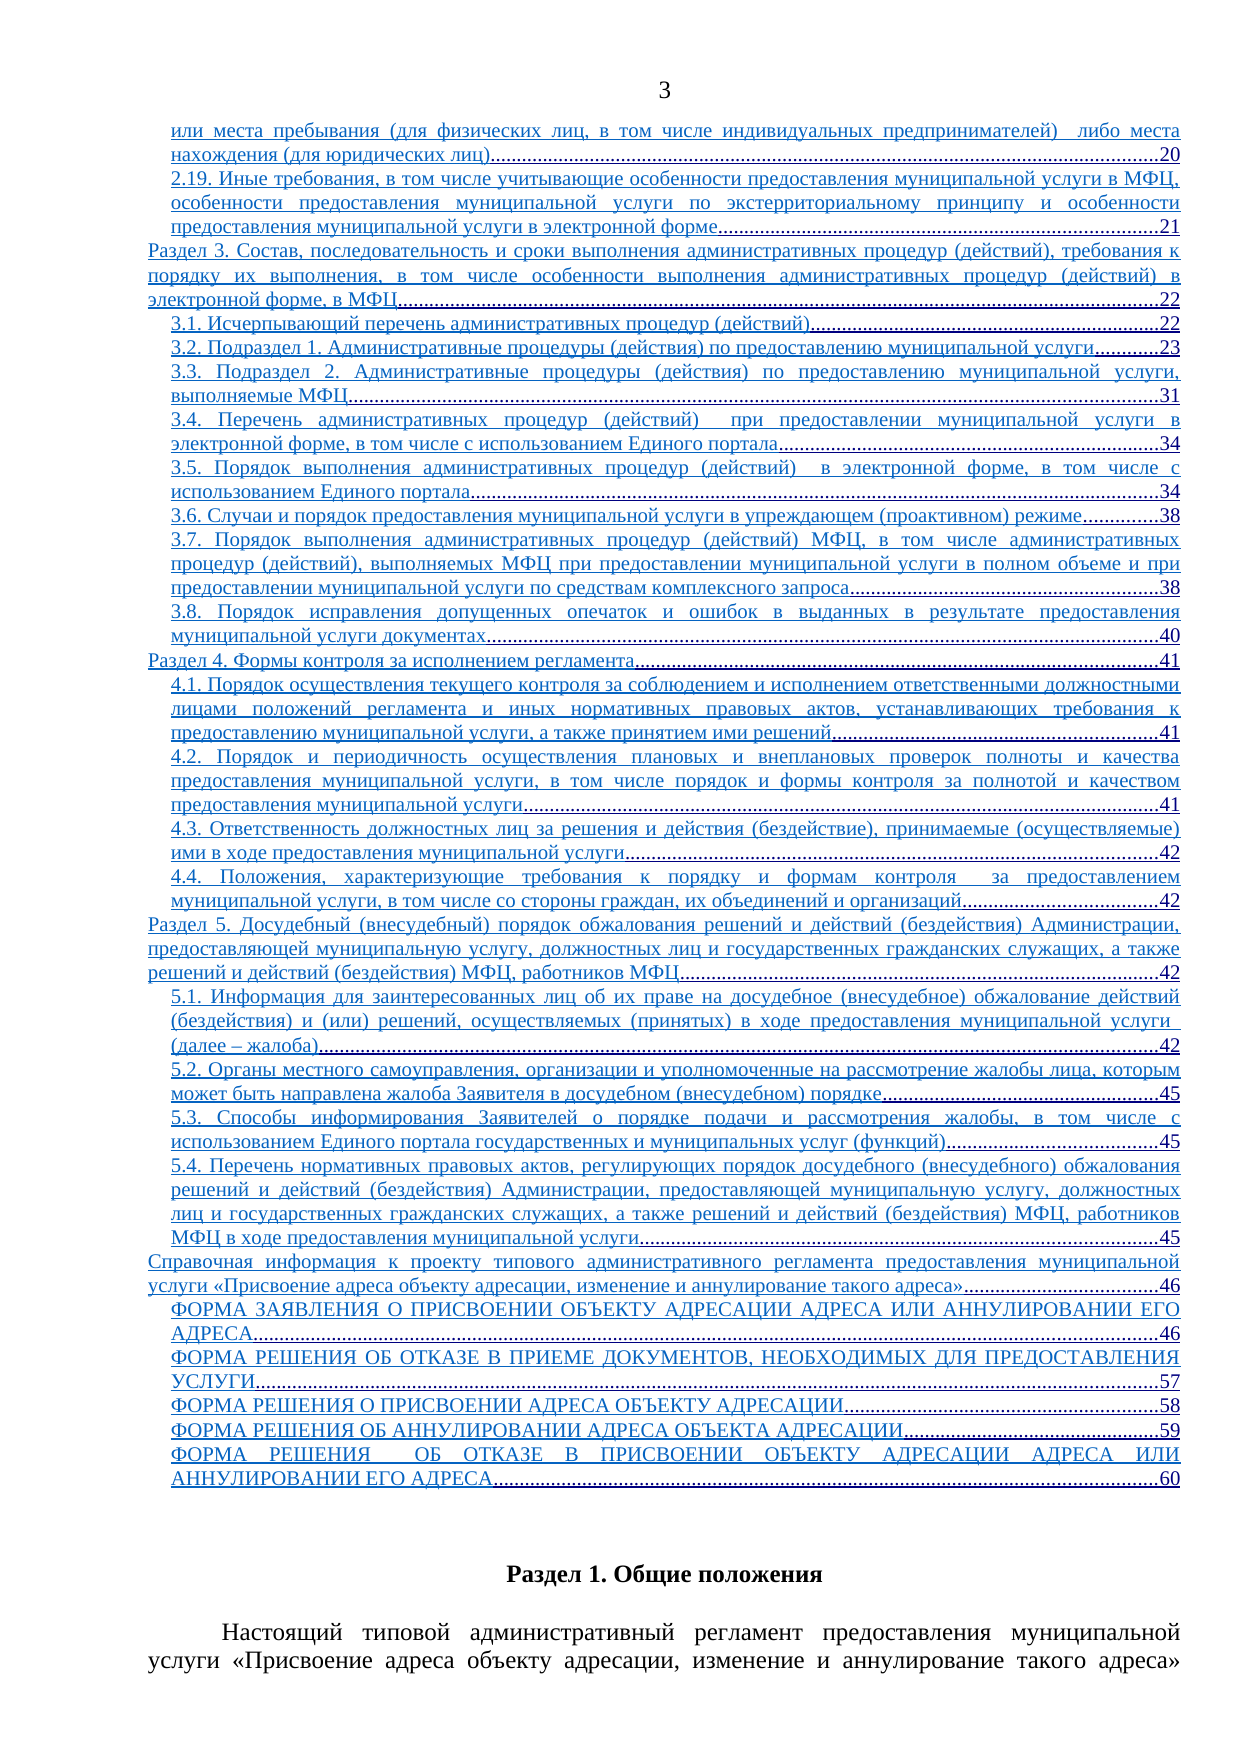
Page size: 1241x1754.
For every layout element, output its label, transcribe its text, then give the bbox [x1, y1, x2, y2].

text ФОРМА РЕШЕНИЯ ОБ ОТКАЗЕ В ПРИСВОЕНИИ ОБЪЕКТУ АДРЕСАЦИИ АДРЕСА ИЛИ АННУЛИРОВАНИИ ЕГО АДРЕСА 60 [171, 1464, 1181, 1490]
text 3.2. Подраздел 1. Административные процедуры (действия) по предоставлению муниципальной услуги 23 [171, 335, 1181, 359]
text Раздел 3. Состав, последовательность и сроки выполнения административных процедур (действий), требования к порядку их выполнения, в том числе особенности выполнения административных процедур (действий) в электронной форме, в МФЦ 22 [148, 238, 1181, 259]
text 5.2. Органы местного самоуправления, организации и уполномоченные на рассмотрение жалобы лица, которым может быть направлена жалоба Заявителя в досудебном (внесудебном) порядке 45 [171, 1057, 1181, 1077]
text 5.4. Перечень нормативных правовых актов, регулирующих порядок досудебного (внесудебного) обжалования решений и действий (бездействия) Администрации, предоставляющей муниципальную услугу, должностных лиц и государственных гражданских служащих, а также решений и действий (бездействия) МФЦ, работников МФЦ в ходе предоставления муниципальной услуги 45 [171, 1223, 1181, 1249]
text 4.1. Порядок осуществления текущего контроля за соблюдением и исполнением ответственными должностными лицами положений регламента и иных нормативных правовых актов, устанавливающих требования к предоставлению муниципальной услуги, а также принятием ими решений 41 [171, 718, 1181, 744]
text 2.19. Иные требования, в том числе учитывающие особенности предоставления муниципальной услуги в МФЦ, особенности предоставления муниципальной услуги по экстерриториальному принципу и особенности предоставления муниципальной услуги в электронной форме 21 [171, 166, 1181, 211]
text 4.3. Ответственность должностных лиц за решения и действия (бездействие), принимаемые (осуществляемые) ими в ходе предоставления муниципальной услуги 42 [171, 838, 1181, 864]
text 5.4. Перечень нормативных правовых актов, регулирующих порядок досудебного (внесудебного) обжалования решений и действий (бездействия) Администрации, предоставляющей муниципальную услугу, должностных лиц и государственных гражданских служащих, а также решений и действий (бездействия) МФЦ, работников МФЦ в ходе предоставления муниципальной услуги 45 [171, 1153, 1181, 1174]
text 3.3. Подраздел 2. Административные процедуры (действия) по предоставлению муниципальной услуги, выполняемые МФЦ 31 [171, 359, 1181, 380]
text 3.7. Порядок выполнения административных процедур (действий) МФЦ, в том числе административных процедур (действий), выполняемых МФЦ при предоставлении муниципальной услуги в полном объеме и при предоставлении муниципальной услуги по средствам комплексного запроса 38 [171, 573, 1181, 599]
text Раздел 5. Досудебный (внесудебный) порядок обжалования решений и действий (бездействия) Администрации, предоставляющей муниципальную услугу, должностных лиц и государственных гражданских служащих, а также решений и действий (бездействия) МФЦ, работников МФЦ 42 [148, 912, 1181, 933]
text Раздел 5. Досудебный (внесудебный) порядок обжалования решений и действий (бездействия) Администрации, предоставляющей муниципальную услугу, должностных лиц и государственных гражданских служащих, а также решений и действий (бездействия) МФЦ, работников МФЦ 42 [148, 934, 1181, 957]
text 5.1. Информация для заинтересованных лиц об их праве на досудебное (внесудебное) обжалование действий (бездействия) и (или) решений, осуществляемых (принятых) в ходе предоставления муниципальной услуги (далее – жалоба) 42 [171, 984, 1181, 1005]
text Раздел 4. Формы контроля за исполнением регламента 41 [148, 647, 1181, 672]
text Раздел 3. Состав, последовательность и сроки выполнения административных процедур (действий), требования к порядку их выполнения, в том числе особенности выполнения административных процедур (действий) в электронной форме, в МФЦ 22 [148, 285, 1181, 311]
text 4.4. Положения, характеризующие требования к порядку и формам контроля за предоставлением муниципальной услуги, в том числе со стороны граждан, их объединений и организаций 42 [171, 886, 1181, 912]
text ФОРМА ЗАЯВЛЕНИЯ О ПРИСВОЕНИИ ОБЪЕКТУ АДРЕСАЦИИ АДРЕСА ИЛИ АННУЛИРОВАНИИ ЕГО АДРЕСА 46 [171, 1297, 1181, 1318]
text ФОРМА РЕШЕНИЯ ОБ АННУЛИРОВАНИИ АДРЕСА ОБЪЕКТА АДРЕСАЦИИ 59 [171, 1417, 1181, 1442]
text 4.3. Ответственность должностных лиц за решения и действия (бездействие), принимаемые (осуществляемые) ими в ходе предоставления муниципальной услуги 42 [171, 816, 1181, 837]
text 3.5. Порядок выполнения административных процедур (действий) в электронной форме, в том числе с использованием Единого портала 34 [171, 455, 1181, 476]
text Справочная информация к проекту типового административного регламента предоставления муниципальной услуги «Присвоение адреса объекту адресации, изменение и аннулирование такого адреса» 46 [148, 1249, 1181, 1270]
text Раздел 5. Досудебный (внесудебный) порядок обжалования решений и действий (бездействия) Администрации, предоставляющей муниципальную услугу, должностных лиц и государственных гражданских служащих, а также решений и действий (бездействия) МФЦ, работников МФЦ 42 [148, 958, 1181, 984]
text 4.1. Порядок осуществления текущего контроля за соблюдением и исполнением ответственными должностными лицами положений регламента и иных нормативных правовых актов, устанавливающих требования к предоставлению муниципальной услуги, а также принятием ими решений 41 [171, 694, 1181, 716]
text 4.4. Положения, характеризующие требования к порядку и формам контроля за предоставлением муниципальной услуги, в том числе со стороны граждан, их объединений и организаций 42 [171, 864, 1181, 885]
text ФОРМА РЕШЕНИЯ О ПРИСВОЕНИИ АДРЕСА ОБЪЕКТУ АДРЕСАЦИИ 58 [171, 1393, 1181, 1417]
text 5.1. Информация для заинтересованных лиц об их праве на досудебное (внесудебное) обжалование действий (бездействия) и (или) решений, осуществляемых (принятых) в ходе предоставления муниципальной услуги (далее – жалоба) 42 [171, 1006, 1181, 1029]
text 3.8. Порядок исправления допущенных опечаток и ошибок в выданных в результате предоставления муниципальной услуги документах 40 [171, 621, 1181, 647]
text 2.19. Иные требования, в том числе учитывающие особенности предоставления муниципальной услуги в МФЦ, особенности предоставления муниципальной услуги по экстерриториальному принципу и особенности предоставления муниципальной услуги в электронной форме 21 [171, 212, 1181, 238]
text Настоящий типовой административный регламент предоставления муниципальной услуги «Присвоение адреса объекту адресации, изменение и аннулирование такого адреса» [148, 1617, 1181, 1674]
text ФОРМА РЕШЕНИЯ ОБ ОТКАЗЕ В ПРИЕМЕ ДОКУМЕНТОВ, НЕОБХОДИМЫХ ДЛЯ ПРЕДОСТАВЛЕНИЯ УСЛУГИ 57 [171, 1345, 1181, 1366]
text Раздел 3. Состав, последовательность и сроки выполнения административных процедур (действий), требования к порядку их выполнения, в том числе особенности выполнения административных процедур (действий) в электронной форме, в МФЦ 22 [148, 260, 1181, 283]
text 4.1. Порядок осуществления текущего контроля за соблюдением и исполнением ответственными должностными лицами положений регламента и иных нормативных правовых актов, устанавливающих требования к предоставлению муниципальной услуги, а также принятием ими решений 41 [171, 672, 1181, 692]
text 3.6. Случаи и порядок предоставления муниципальной услуги в упреждающем (проактивном) режиме 38 [171, 503, 1181, 527]
text 4.2. Порядок и периодичность осуществления плановых и внеплановых проверок полноты и качества предоставления муниципальной услуги, в том числе порядок и формы контроля за полнотой и качеством предоставления муниципальной услуги 41 [171, 744, 1181, 789]
text 5.4. Перечень нормативных правовых актов, регулирующих порядок досудебного (внесудебного) обжалования решений и действий (бездействия) Администрации, предоставляющей муниципальную услугу, должностных лиц и государственных гражданских служащих, а также решений и действий (бездействия) МФЦ, работников МФЦ в ходе предоставления муниципальной услуги 45 [171, 1199, 1181, 1222]
text 4.2. Порядок и периодичность осуществления плановых и внеплановых проверок полноты и качества предоставления муниципальной услуги, в том числе порядок и формы контроля за полнотой и качеством предоставления муниципальной услуги 41 [171, 790, 1181, 816]
text 3.7. Порядок выполнения административных процедур (действий) МФЦ, в том числе административных процедур (действий), выполняемых МФЦ при предоставлении муниципальной услуги в полном объеме и при предоставлении муниципальной услуги по средствам комплексного запроса 38 [171, 549, 1181, 572]
text 5.3. Способы информирования Заявителей о порядке подачи и рассмотрения жалобы, в том числе с использованием Единого портала государственных и муниципальных услуг (функций) 45 [171, 1127, 1181, 1153]
text 5.1. Информация для заинтересованных лиц об их праве на досудебное (внесудебное) обжалование действий (бездействия) и (или) решений, осуществляемых (принятых) в ходе предоставления муниципальной услуги (далее – жалоба) 42 [171, 1030, 1181, 1057]
text Справочная информация к проекту типового административного регламента предоставления муниципальной услуги «Присвоение адреса объекту адресации, изменение и аннулирование такого адреса» 46 [148, 1271, 1181, 1297]
text 3.5. Порядок выполнения административных процедур (действий) в электронной форме, в том числе с использованием Единого портала 34 [171, 477, 1181, 503]
text ФОРМА ЗАЯВЛЕНИЯ О ПРИСВОЕНИИ ОБЪЕКТУ АДРЕСАЦИИ АДРЕСА ИЛИ АННУЛИРОВАНИИ ЕГО АДРЕСА 46 [171, 1319, 1181, 1345]
text ФОРМА РЕШЕНИЯ ОБ ОТКАЗЕ В ПРИЕМЕ ДОКУМЕНТОВ, НЕОБХОДИМЫХ ДЛЯ ПРЕДОСТАВЛЕНИЯ УСЛУГИ 57 [171, 1367, 1181, 1393]
subtitle Раздел 1. Общие положения [148, 1559, 1181, 1588]
text 5.4. Перечень нормативных правовых актов, регулирующих порядок досудебного (внесудебного) обжалования решений и действий (бездействия) Администрации, предоставляющей муниципальную услугу, должностных лиц и государственных гражданских служащих, а также решений и действий (бездействия) МФЦ, работников МФЦ в ходе предоставления муниципальной услуги 45 [171, 1175, 1181, 1198]
text 3.4. Перечень административных процедур (действий) при предоставлении муниципальной услуги в электронной форме, в том числе с использованием Единого портала 34 [171, 407, 1181, 428]
text ФОРМА РЕШЕНИЯ ОБ ОТКАЗЕ В ПРИСВОЕНИИ ОБЪЕКТУ АДРЕСАЦИИ АДРЕСА ИЛИ АННУЛИРОВАНИИ ЕГО АДРЕСА 60 [171, 1442, 1181, 1462]
text 3.1. Исчерпывающий перечень административных процедур (действий) 22 [171, 311, 1181, 335]
text 3.3. Подраздел 2. Административные процедуры (действия) по предоставлению муниципальной услуги, выполняемые МФЦ 31 [171, 381, 1181, 407]
text 3.4. Перечень административных процедур (действий) при предоставлении муниципальной услуги в электронной форме, в том числе с использованием Единого портала 34 [171, 429, 1181, 455]
text 3.7. Порядок выполнения административных процедур (действий) МФЦ, в том числе административных процедур (действий), выполняемых МФЦ при предоставлении муниципальной услуги в полном объеме и при предоставлении муниципальной услуги по средствам комплексного запроса 38 [171, 527, 1181, 548]
text 5.2. Органы местного самоуправления, организации и уполномоченные на рассмотрение жалобы лица, которым может быть направлена жалоба Заявителя в досудебном (внесудебном) порядке 45 [171, 1079, 1181, 1105]
text 5.3. Способы информирования Заявителей о порядке подачи и рассмотрения жалобы, в том числе с использованием Единого портала государственных и муниципальных услуг (функций) 45 [171, 1105, 1181, 1125]
text 3.8. Порядок исправления допущенных опечаток и ошибок в выданных в результате предоставления муниципальной услуги документах 40 [171, 599, 1181, 620]
